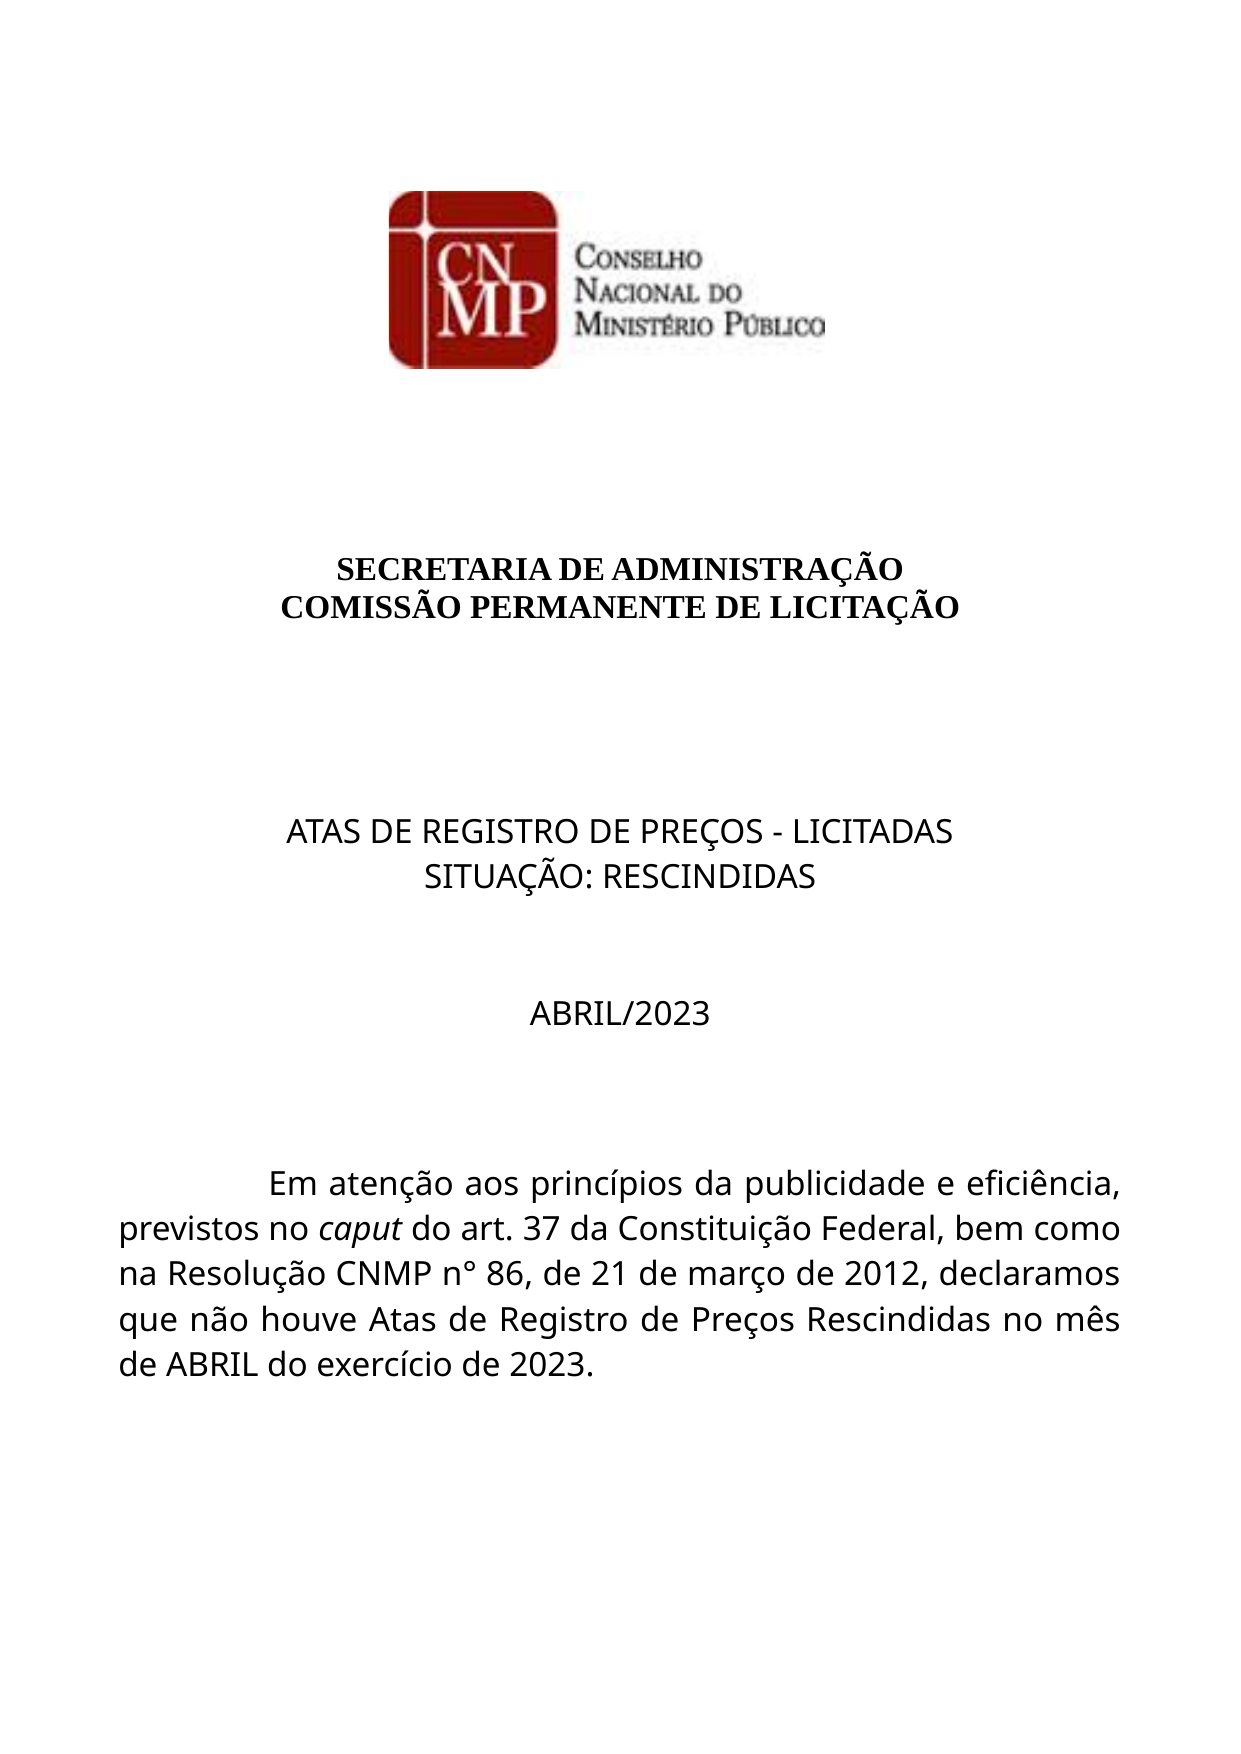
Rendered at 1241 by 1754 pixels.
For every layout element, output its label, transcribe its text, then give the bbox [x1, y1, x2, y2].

text SECRETARIA DE ADMINISTRAÇÃO [118, 549, 1122, 588]
text SITUAÇÃO: RESCINDIDAS [118, 853, 1122, 898]
text ABRIL/2023 [118, 989, 1122, 1035]
text COMISSÃO PERMANENTE DE LICITAÇÃO [118, 588, 1122, 626]
text Em atenção aos princípios da publicidade e eficiência, previstos no caput do art. 37 da Constituição Federal, bem como na Resolução CNMP n° 86, de 21 de março de 2012, declaramos que não houve Atas de Registro de Preços Rescindidas no mês de ABRIL do exercício de 2023. [118, 1159, 1122, 1386]
text ATAS DE REGISTRO DE PREÇOS - LICITADAS [118, 808, 1122, 853]
